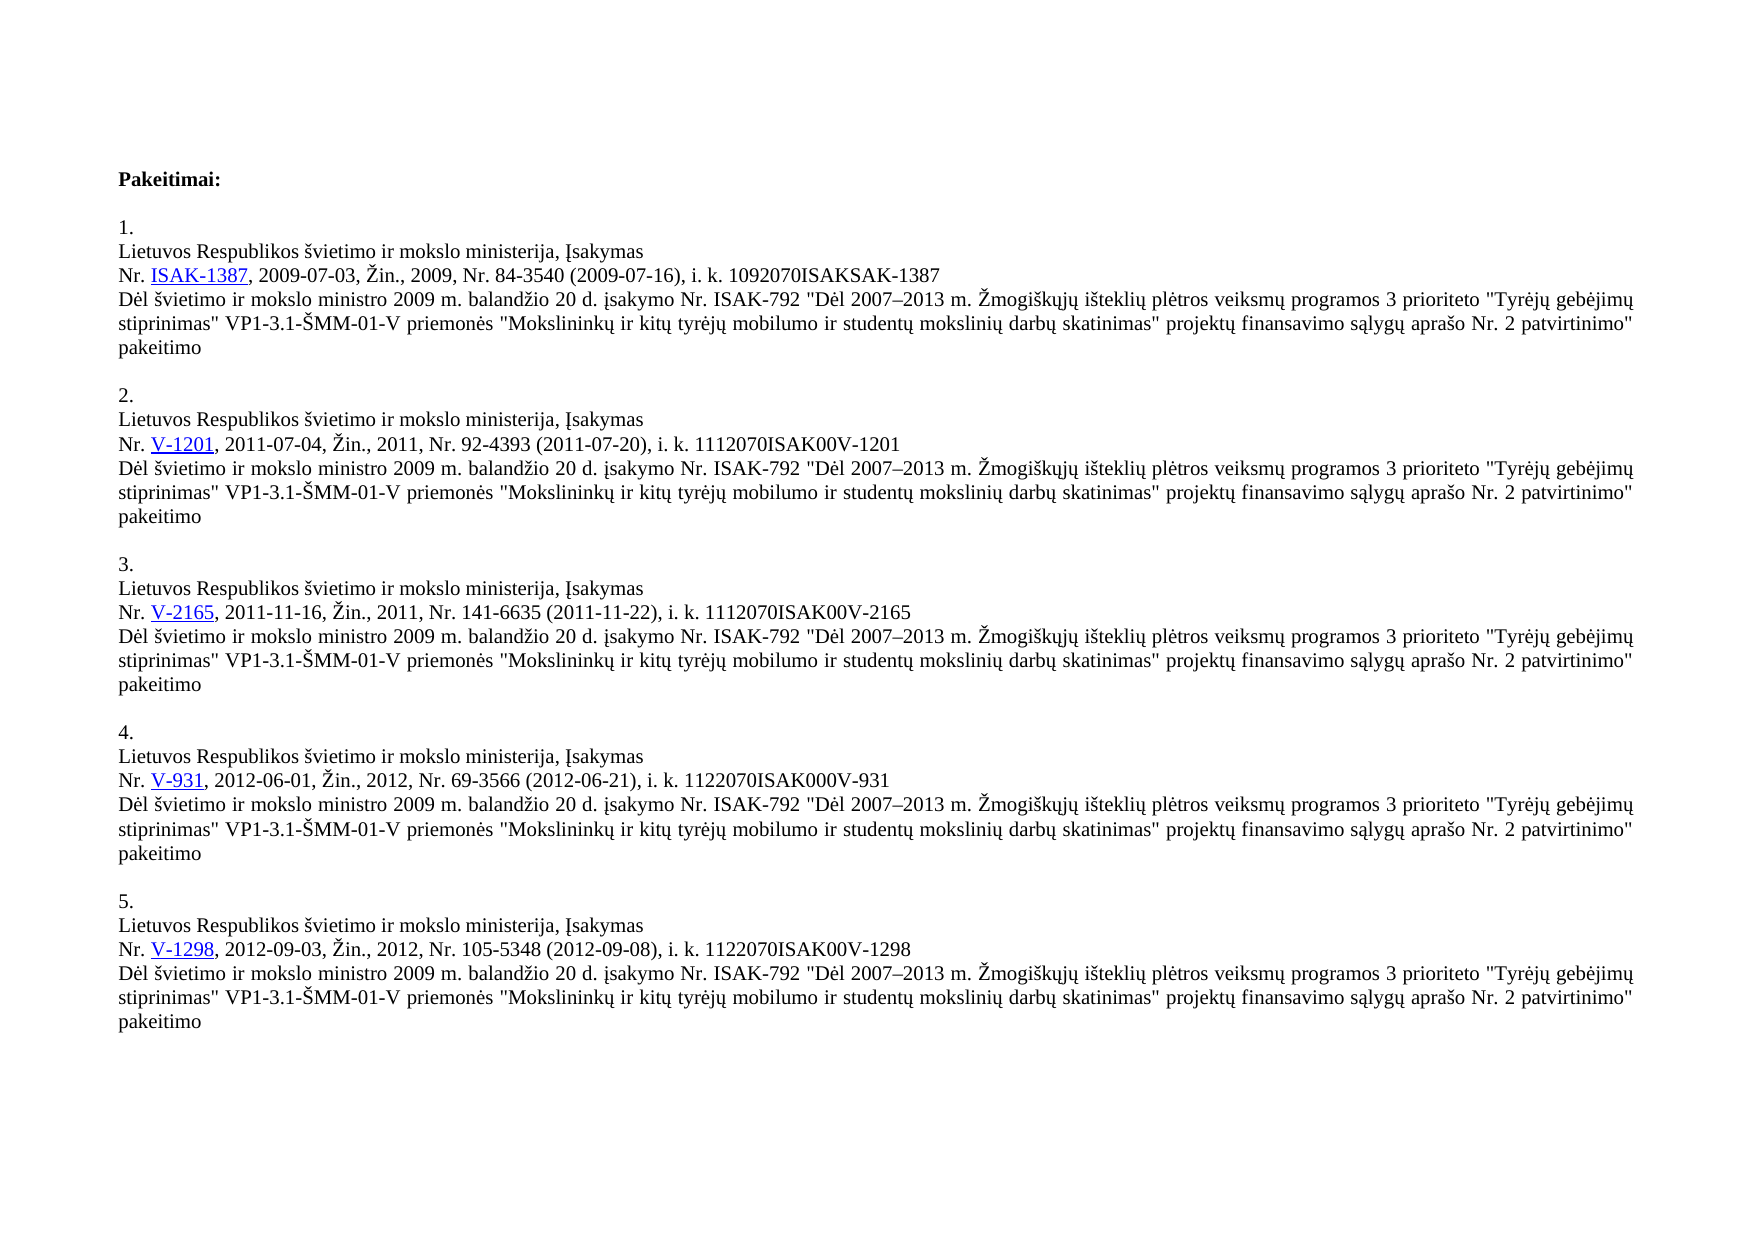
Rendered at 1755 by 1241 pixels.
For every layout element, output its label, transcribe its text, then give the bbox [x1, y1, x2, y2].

text Lietuvos Respublikos švietimo ir mokslo ministerija, Įsakymas [118, 913, 1636, 937]
text Dėl švietimo ir mokslo ministro 2009 m. balandžio 20 d. įsakymo Nr. ISAK-792 "Dėl 2007–2013 m. Žmogiškųjų išteklių plėtros veiksmų programos 3 prioriteto "Tyrėjų gebėjimų stiprinimas" VP1-3.1-ŠMM-01-V priemonės "Mokslininkų ir kitų tyrėjų mobilumo ir studentų mokslinių darbų skatinimas" projektų finansavimo sąlygų aprašo Nr. 2 patvirtinimo" pakeitimo [118, 624, 1636, 696]
text Nr. ISAK-1387, 2009-07-03, Žin., 2009, Nr. 84-3540 (2009-07-16), i. k. 1092070ISAKSAK-1387 [118, 263, 1636, 287]
text Nr. V-1201, 2011-07-04, Žin., 2011, Nr. 92-4393 (2011-07-20), i. k. 1112070ISAK00V-1201 [118, 431, 1636, 456]
text Lietuvos Respublikos švietimo ir mokslo ministerija, Įsakymas [118, 744, 1636, 768]
text Nr. V-2165, 2011-11-16, Žin., 2011, Nr. 141-6635 (2011-11-22), i. k. 1112070ISAK00V-2165 [118, 600, 1636, 624]
text Dėl švietimo ir mokslo ministro 2009 m. balandžio 20 d. įsakymo Nr. ISAK-792 "Dėl 2007–2013 m. Žmogiškųjų išteklių plėtros veiksmų programos 3 prioriteto "Tyrėjų gebėjimų stiprinimas" VP1-3.1-ŠMM-01-V priemonės "Mokslininkų ir kitų tyrėjų mobilumo ir studentų mokslinių darbų skatinimas" projektų finansavimo sąlygų aprašo Nr. 2 patvirtinimo" pakeitimo [118, 792, 1636, 864]
text Nr. V-931, 2012-06-01, Žin., 2012, Nr. 69-3566 (2012-06-21), i. k. 1122070ISAK000V-931 [118, 768, 1636, 792]
text 3. [118, 552, 1636, 576]
text Lietuvos Respublikos švietimo ir mokslo ministerija, Įsakymas [118, 576, 1636, 600]
text 1. [118, 215, 1636, 239]
text Lietuvos Respublikos švietimo ir mokslo ministerija, Įsakymas [118, 407, 1636, 431]
text Lietuvos Respublikos švietimo ir mokslo ministerija, Įsakymas [118, 239, 1636, 263]
text Dėl švietimo ir mokslo ministro 2009 m. balandžio 20 d. įsakymo Nr. ISAK-792 "Dėl 2007–2013 m. Žmogiškųjų išteklių plėtros veiksmų programos 3 prioriteto "Tyrėjų gebėjimų stiprinimas" VP1-3.1-ŠMM-01-V priemonės "Mokslininkų ir kitų tyrėjų mobilumo ir studentų mokslinių darbų skatinimas" projektų finansavimo sąlygų aprašo Nr. 2 patvirtinimo" pakeitimo [118, 456, 1636, 528]
text Dėl švietimo ir mokslo ministro 2009 m. balandžio 20 d. įsakymo Nr. ISAK-792 "Dėl 2007–2013 m. Žmogiškųjų išteklių plėtros veiksmų programos 3 prioriteto "Tyrėjų gebėjimų stiprinimas" VP1-3.1-ŠMM-01-V priemonės "Mokslininkų ir kitų tyrėjų mobilumo ir studentų mokslinių darbų skatinimas" projektų finansavimo sąlygų aprašo Nr. 2 patvirtinimo" pakeitimo [118, 287, 1636, 359]
text 2. [118, 383, 1636, 407]
text 4. [118, 720, 1636, 744]
text Dėl švietimo ir mokslo ministro 2009 m. balandžio 20 d. įsakymo Nr. ISAK-792 "Dėl 2007–2013 m. Žmogiškųjų išteklių plėtros veiksmų programos 3 prioriteto "Tyrėjų gebėjimų stiprinimas" VP1-3.1-ŠMM-01-V priemonės "Mokslininkų ir kitų tyrėjų mobilumo ir studentų mokslinių darbų skatinimas" projektų finansavimo sąlygų aprašo Nr. 2 patvirtinimo" pakeitimo [118, 961, 1636, 1033]
text 5. [118, 889, 1636, 913]
text Pakeitimai: [118, 167, 1636, 191]
text Nr. V-1298, 2012-09-03, Žin., 2012, Nr. 105-5348 (2012-09-08), i. k. 1122070ISAK00V-1298 [118, 937, 1636, 961]
